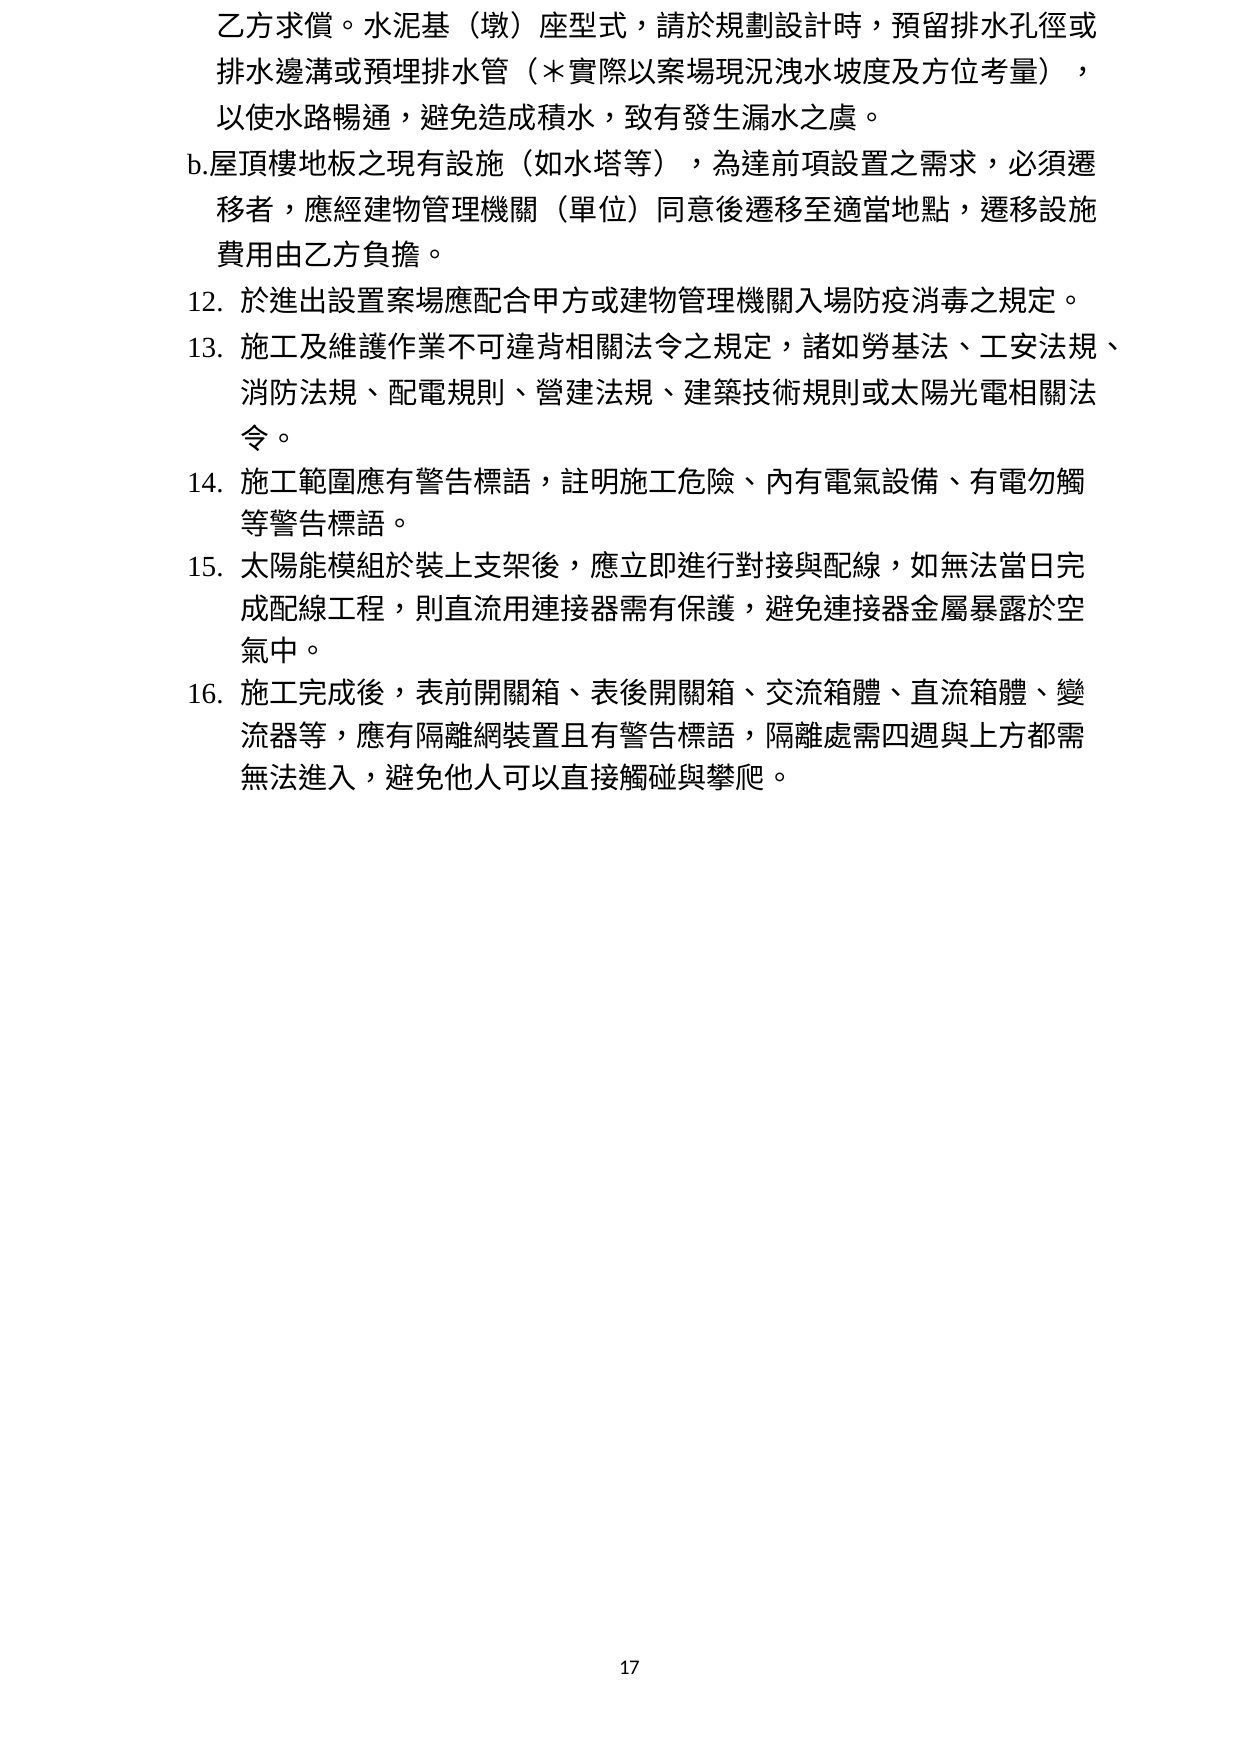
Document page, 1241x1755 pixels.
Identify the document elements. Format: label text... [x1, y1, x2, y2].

list 施工範圍應有警告標語，註明施工危險、內有電氣設備、有電勿觸等警告標語。 [187, 458, 1098, 543]
list 太陽能模組於裝上支架後，應立即進行對接與配線，如無法當日完成配線工程，則直流用連接器需有保護，避免連接器金屬暴露於空氣中。 [187, 543, 1098, 670]
text 乙方求償。水泥基（墩）座型式，請於規劃設計時，預留排水孔徑或排水邊溝或預埋排水管（＊實際以案場現況洩水坡度及方位考量），以使水路暢通，避免造成積水，致有發生漏水之虞。 [187, 0, 1098, 137]
list 施工完成後，表前開關箱、表後開關箱、交流箱體、直流箱體、變流器等，應有隔離網裝置且有警告標語，隔離處需四週與上方都需無法進入，避免他人可以直接觸碰與攀爬。 [187, 670, 1098, 797]
text b.屋頂樓地板之現有設施（如水塔等），為達前項設置之需求，必須遷移者，應經建物管理機關（單位）同意後遷移至適當地點，遷移設施費用由乙方負擔。 [187, 137, 1098, 275]
list 施工及維護作業不可違背相關法令之規定，諸如勞基法、工安法規、消防法規、配電規則、營建法規、建築技術規則或太陽光電相關法令。 [187, 321, 1098, 458]
list 於進出設置案場應配合甲方或建物管理機關入場防疫消毒之規定。 [187, 275, 1098, 321]
